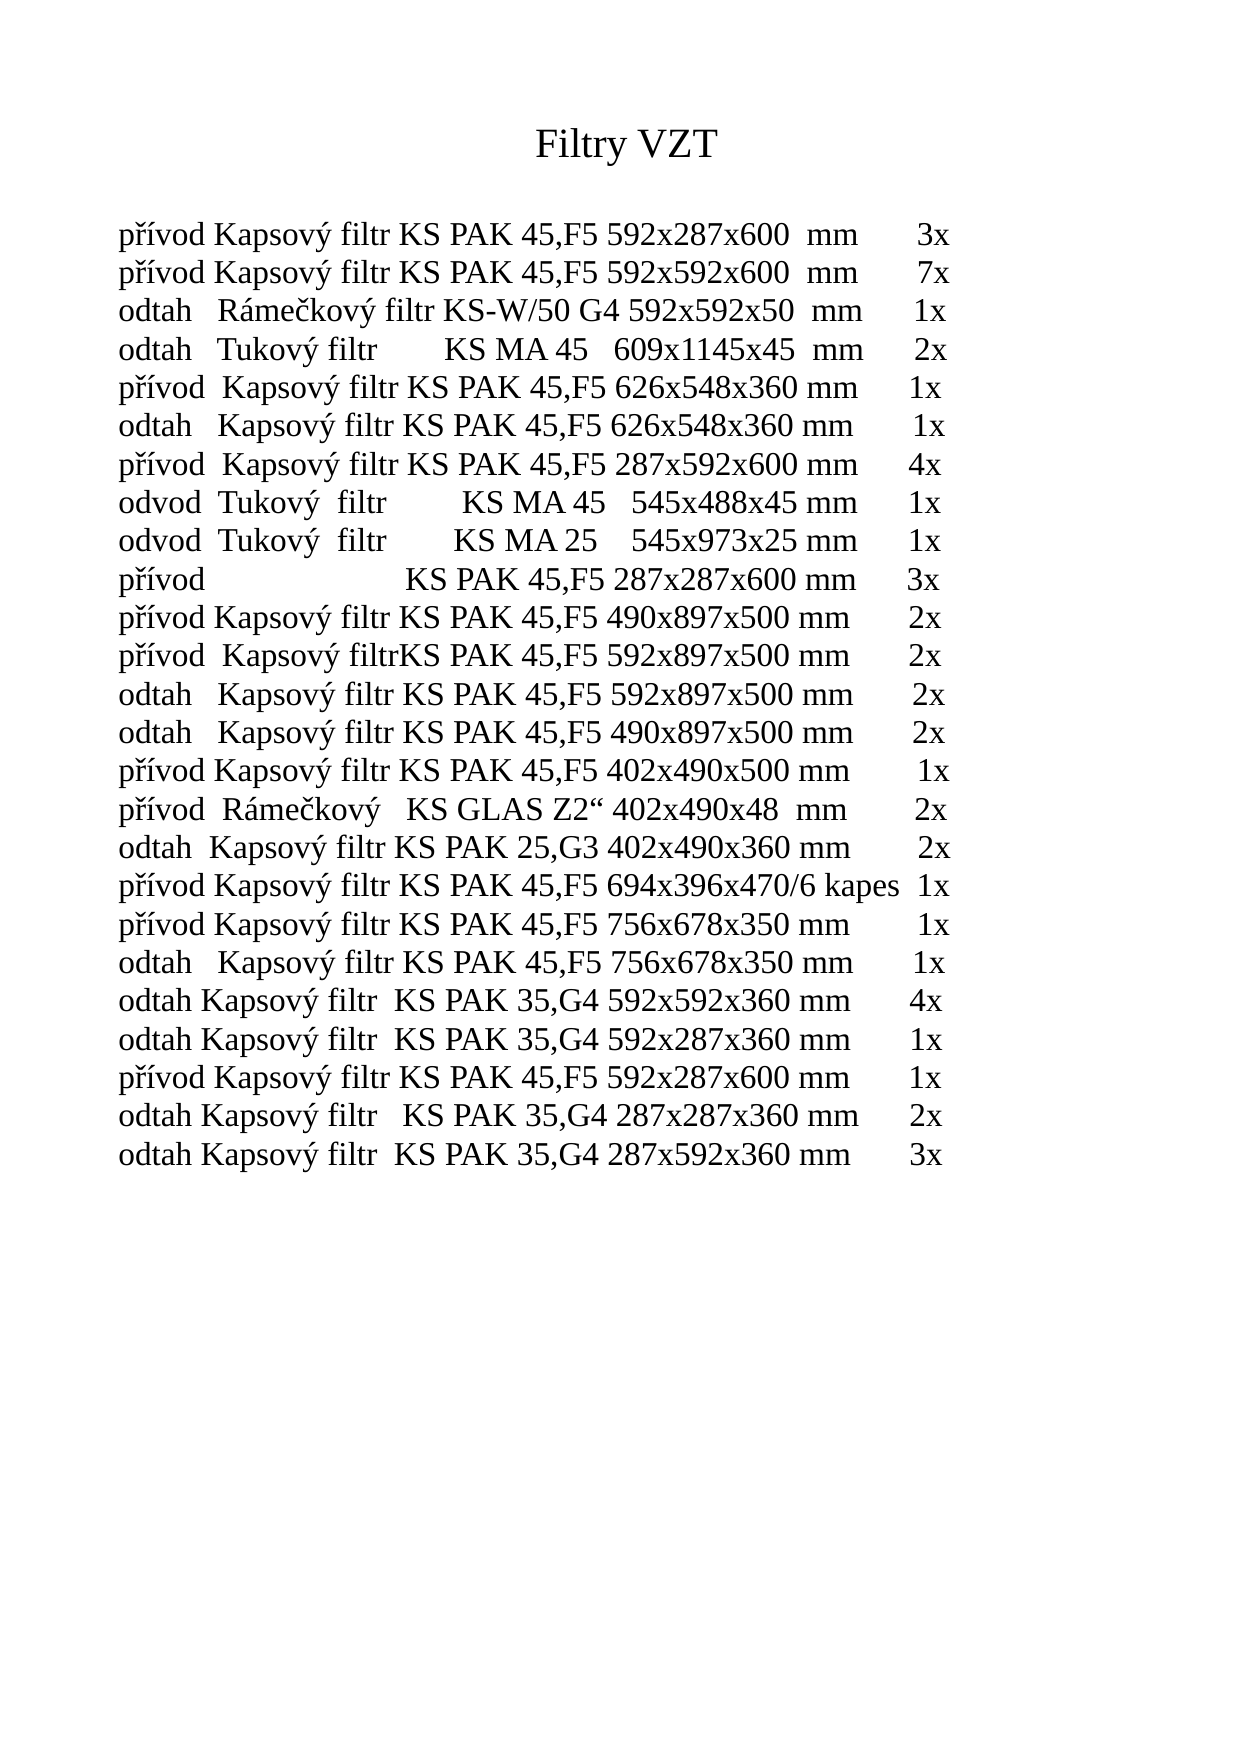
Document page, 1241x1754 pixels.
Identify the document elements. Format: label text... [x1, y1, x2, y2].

text přívod KS PAK 45,F5 287x287x600 mm 3x [118, 559, 1122, 597]
text Filtry VZT [118, 118, 1122, 166]
text odtah Kapsový filtr KS PAK 45,F5 592x897x500 mm 2x [118, 674, 1122, 712]
text odtah Tukový filtr KS MA 45 609x1145x45 mm 2x [118, 329, 1122, 367]
text odtah Kapsový filtr KS PAK 45,F5 756x678x350 mm 1x [118, 942, 1122, 981]
text přívod Kapsový filtr KS PAK 45,F5 402x490x500 mm 1x [118, 751, 1122, 789]
text přívod Kapsový filtr KS PAK 45,F5 592x592x600 mm 7x [118, 252, 1122, 291]
text přívod Rámečkový KS GLAS Z2“ 402x490x48 mm 2x [118, 789, 1122, 827]
text přívod Kapsový filtr KS PAK 45,F5 490x897x500 mm 2x [118, 597, 1122, 636]
text odtah Kapsový filtr KS PAK 35,G4 287x287x360 mm 2x [118, 1096, 1122, 1134]
text přívod Kapsový filtr KS PAK 45,F5 592x287x600 mm 1x [118, 1057, 1122, 1096]
text odtah Rámečkový filtr KS-W/50 G4 592x592x50 mm 1x [118, 291, 1122, 329]
text odvod Tukový filtr KS MA 25 545x973x25 mm 1x [118, 521, 1122, 559]
text odtah Kapsový filtr KS PAK 45,F5 490x897x500 mm 2x [118, 712, 1122, 751]
text odtah Kapsový filtr KS PAK 35,G4 592x287x360 mm 1x [118, 1019, 1122, 1057]
text přívod Kapsový filtrKS PAK 45,F5 592x897x500 mm 2x [118, 636, 1122, 674]
text odvod Tukový filtr KS MA 45 545x488x45 mm 1x [118, 482, 1122, 521]
text přívod Kapsový filtr KS PAK 45,F5 626x548x360 mm 1x [118, 367, 1122, 406]
text odtah Kapsový filtr KS PAK 25,G3 402x490x360 mm 2x [118, 827, 1122, 866]
text odtah Kapsový filtr KS PAK 35,G4 592x592x360 mm 4x [118, 981, 1122, 1019]
text odtah Kapsový filtr KS PAK 35,G4 287x592x360 mm 3x [118, 1134, 1122, 1172]
text přívod Kapsový filtr KS PAK 45,F5 592x287x600 mm 3x [118, 214, 1122, 252]
text přívod Kapsový filtr KS PAK 45,F5 287x592x600 mm 4x [118, 444, 1122, 482]
text odtah Kapsový filtr KS PAK 45,F5 626x548x360 mm 1x [118, 406, 1122, 444]
text přívod Kapsový filtr KS PAK 45,F5 694x396x470/6 kapes 1x [118, 866, 1122, 904]
text přívod Kapsový filtr KS PAK 45,F5 756x678x350 mm 1x [118, 904, 1122, 942]
